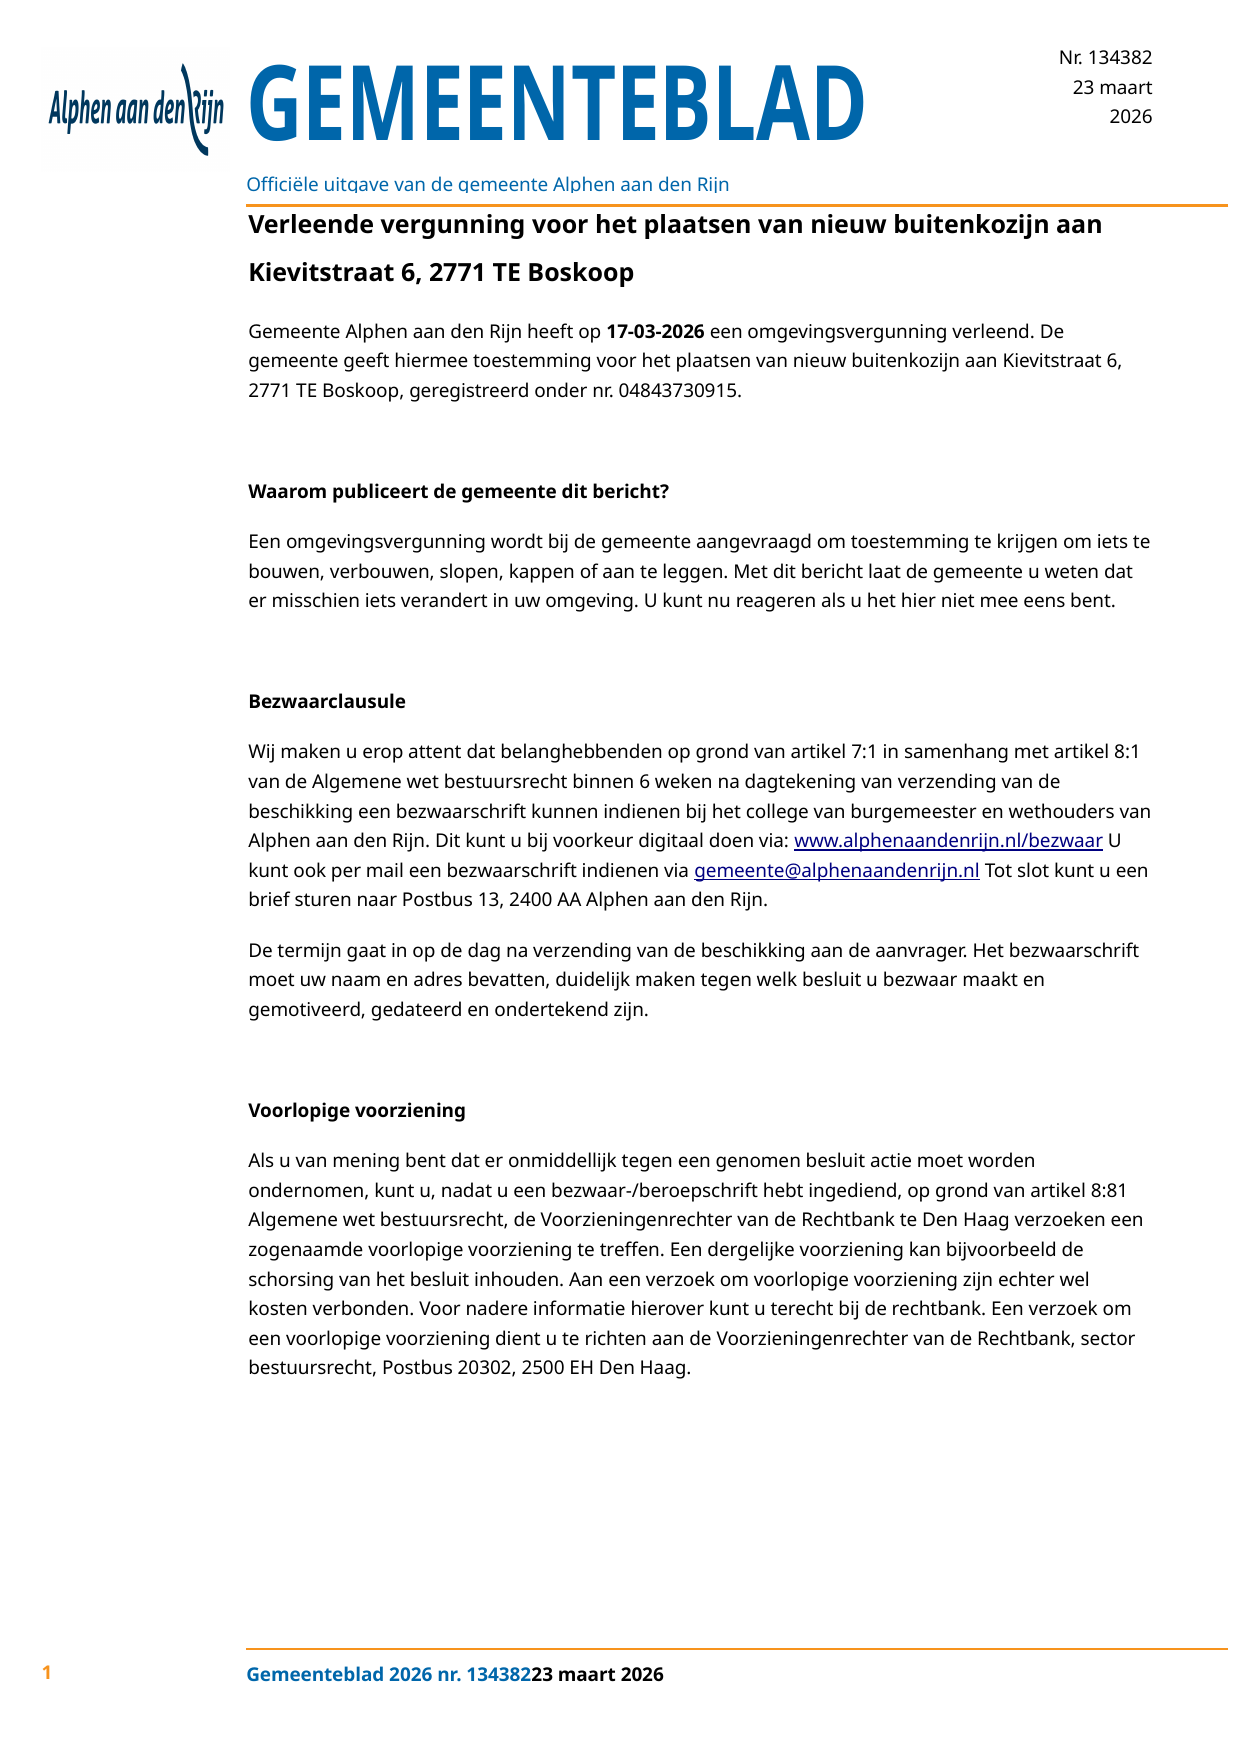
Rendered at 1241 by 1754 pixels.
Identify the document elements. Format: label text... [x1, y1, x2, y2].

text Wij maken u erop attent dat belanghebbenden op grond van artikel 7:1 in samenhang met artikel 8:1 van de Algemene wet bestuursrecht binnen 6 weken na dagtekening van verzending van de beschikking een bezwaarschrift kunnen indienen bij het college van burgemeester en wethouders van Alphen aan den Rijn. Dit kunt u bij voorkeur digitaal doen via: www.alphenaandenrijn.nl/bezwaar U kunt ook per mail een bezwaarschrift indienen via gemeente@alphenaandenrijn.nl Tot slot kunt u een brief sturen naar Postbus 13, 2400 AA Alphen aan den Rijn. [248, 739, 1152, 912]
picture [41, 47, 231, 172]
text Als u van mening bent dat er onmiddellijk tegen een genomen besluit actie moet worden ondernomen, kunt u, nadat u een bezwaar-/beroepschrift hebt ingediend, op grond van artikel 8:81 Algemene wet bestuursrecht, de Voorzieningenrechter van de Rechtbank te Den Haag verzoeken een zogenaamde voorlopige voorziening te treffen. Een dergelijke voorziening kan bijvoorbeeld de schorsing van het besluit inhouden. Aan een verzoek om voorlopige voorziening zijn echter wel kosten verbonden. Voor nadere informatie hierover kunt u terecht bij de rechtbank. Een verzoek om een voorlopige voorziening dient u te richten aan de Voorzieningenrechter van de Rechtbank, sector bestuursrecht, Postbus 20302, 2500 EH Den Haag. [248, 1147, 1152, 1380]
text Voorlopige voorziening [248, 1097, 1152, 1123]
text De termijn gaat in op de dag na verzending van de beschikking aan de aanvrager. Het bezwaarschrift moet uw naam en adres bevatten, duidelijk maken tegen welk besluit u bezwaar maakt en gemotiveerd, gedateerd en ondertekend zijn. [248, 937, 1152, 1022]
text Verleende vergunning voor het plaatsen van nieuw buitenkozijn aan Kievitstraat 6, 2771 TE Boskoop [248, 207, 1152, 288]
text Bezwaarclausule [248, 688, 1152, 714]
text Een omgevingsvergunning wordt bij de gemeente aangevraagd om toestemming te krijgen om iets te bouwen, verbouwen, slopen, kappen of aan te leggen. Met dit bericht laat de gemeente u weten dat er misschien iets verandert in uw omgeving. U kunt nu reageren als u het hier niet mee eens bent. [248, 528, 1152, 613]
text Waarom publiceert de gemeente dit bericht? [248, 478, 1152, 504]
text Gemeente Alphen aan den Rijn heeft op 17-03-2026 een omgevingsvergunning verleend. De gemeente geeft hiermee toestemming voor het plaatsen van nieuw buitenkozijn aan Kievitstraat 6, 2771 TE Boskoop, geregistreerd onder nr. 04843730915. [248, 318, 1152, 403]
